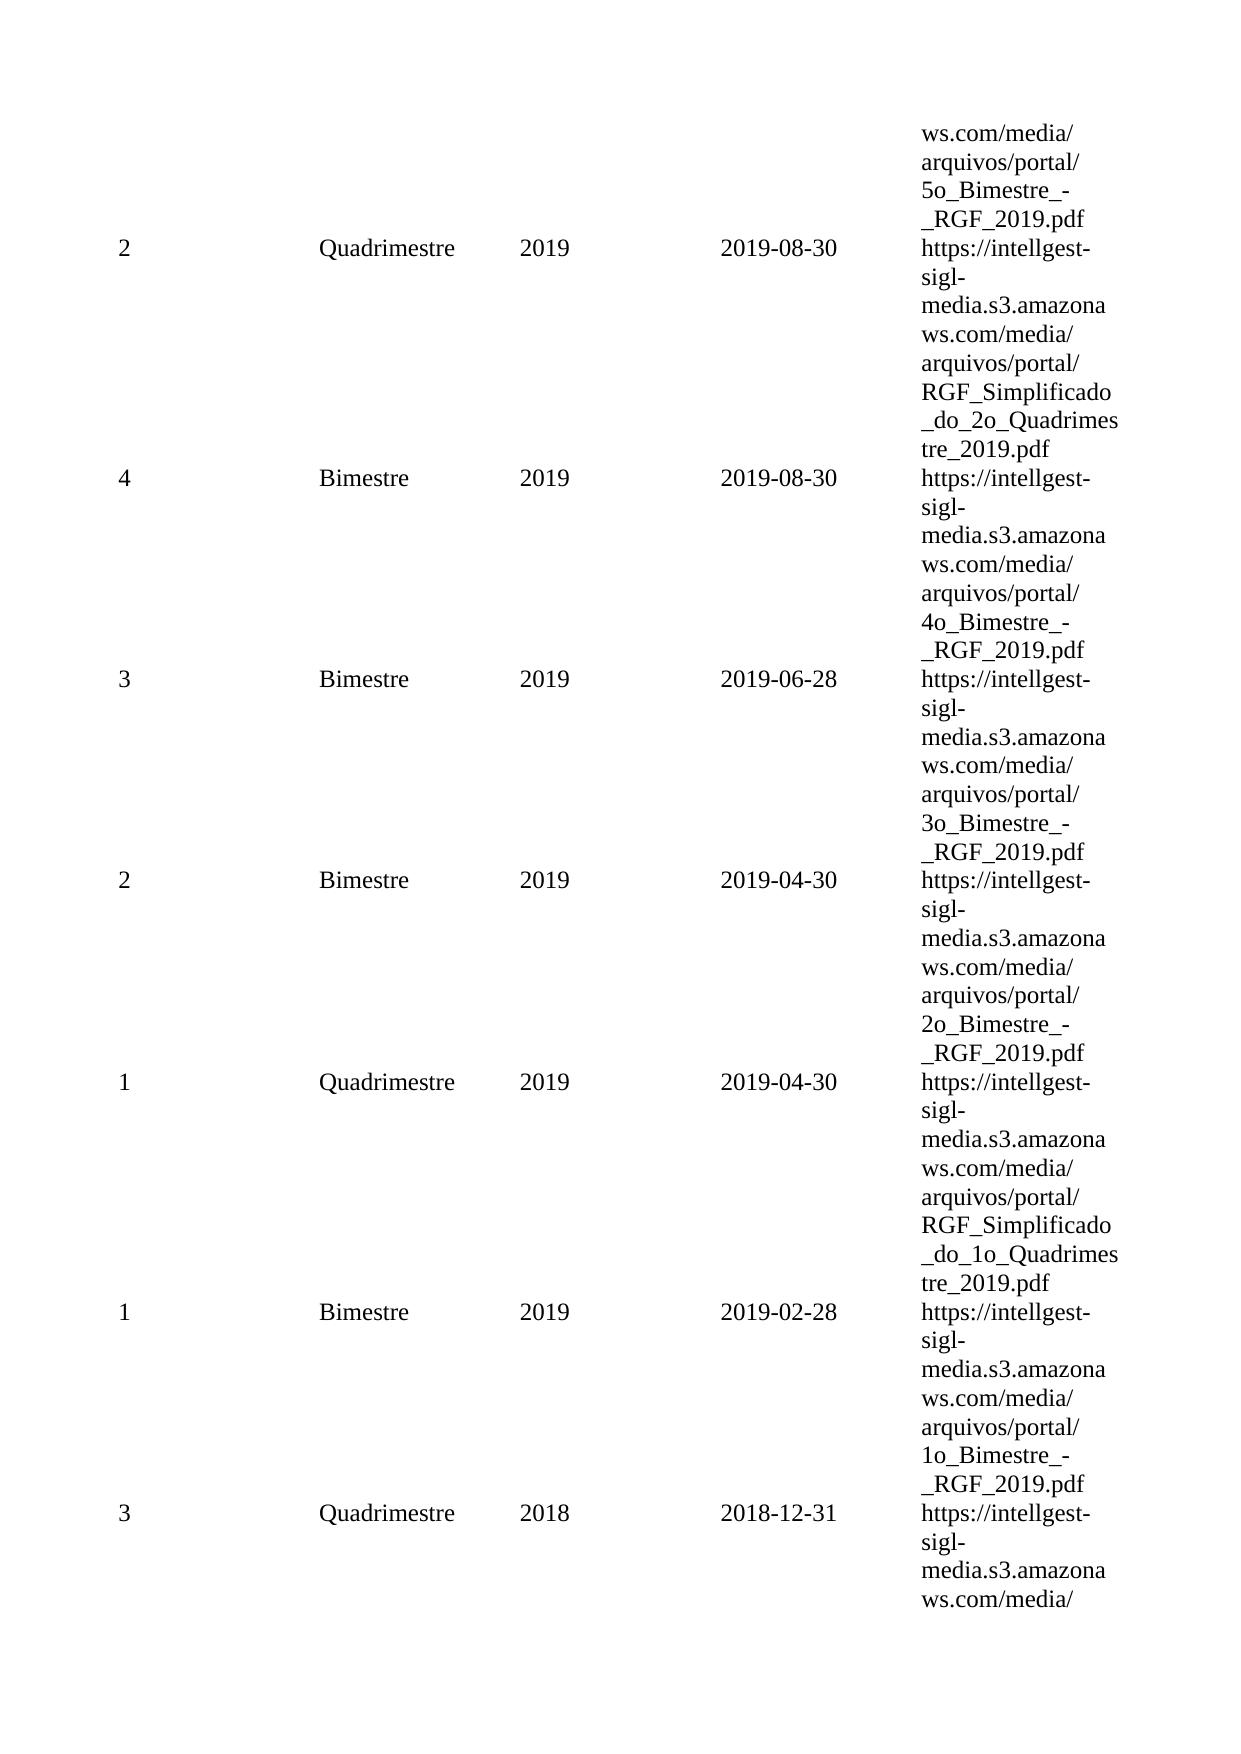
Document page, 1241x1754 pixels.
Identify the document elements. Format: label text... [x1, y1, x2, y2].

table_cell 2 [118, 866, 319, 1067]
table_cell [520, 118, 720, 233]
table_cell 2019-08-30 [720, 463, 921, 664]
table_cell 2019 [520, 1067, 720, 1297]
table_cell 1 [118, 1297, 319, 1498]
table_cell https://intellgest-sigl-media.s3.amazonaws.com/media/arquivos/portal/4o_Bimestre_-_RGF_2019.pdf [921, 463, 1122, 664]
table_cell 2019-08-30 [720, 233, 921, 463]
table_cell 2019-06-28 [720, 664, 921, 866]
table_cell Quadrimestre [319, 1067, 519, 1297]
table_cell [118, 118, 319, 233]
table_cell 2019 [520, 463, 720, 664]
table_cell 2019 [520, 866, 720, 1067]
table_cell 2019-04-30 [720, 866, 921, 1067]
table_cell 4 [118, 463, 319, 664]
table_cell https://intellgest-sigl-media.s3.amazonaws.com/media/ [921, 1498, 1122, 1613]
table_cell https://intellgest-sigl-media.s3.amazonaws.com/media/arquivos/portal/3o_Bimestre_-_RGF_2019.pdf [921, 664, 1122, 866]
table_cell Quadrimestre [319, 1498, 519, 1613]
table_cell 2019-04-30 [720, 1067, 921, 1297]
table_cell 2019 [520, 233, 720, 463]
table_cell https://intellgest-sigl-media.s3.amazonaws.com/media/arquivos/portal/RGF_Simplificado_do_2o_Quadrimestre_2019.pdf [921, 233, 1122, 463]
table_cell https://intellgest-sigl-media.s3.amazonaws.com/media/arquivos/portal/RGF_Simplificado_do_1o_Quadrimestre_2019.pdf [921, 1067, 1122, 1297]
table_cell Bimestre [319, 664, 519, 866]
table_cell https://intellgest-sigl-media.s3.amazonaws.com/media/arquivos/portal/2o_Bimestre_-_RGF_2019.pdf [921, 866, 1122, 1067]
table_cell ws.com/media/arquivos/portal/5o_Bimestre_-_RGF_2019.pdf [921, 118, 1122, 233]
table_cell 3 [118, 664, 319, 866]
table_cell 2019 [520, 664, 720, 866]
table_cell 2019 [520, 1297, 720, 1498]
table_cell 3 [118, 1498, 319, 1613]
table_cell [319, 118, 519, 233]
table_cell 2019-02-28 [720, 1297, 921, 1498]
table_cell 2018-12-31 [720, 1498, 921, 1613]
table_cell 2 [118, 233, 319, 463]
table_cell Bimestre [319, 463, 519, 664]
table_cell [720, 118, 921, 233]
table_cell https://intellgest-sigl-media.s3.amazonaws.com/media/arquivos/portal/1o_Bimestre_-_RGF_2019.pdf [921, 1297, 1122, 1498]
table_cell 2018 [520, 1498, 720, 1613]
table_cell Bimestre [319, 866, 519, 1067]
table_cell Quadrimestre [319, 233, 519, 463]
table_cell 1 [118, 1067, 319, 1297]
table_cell Bimestre [319, 1297, 519, 1498]
